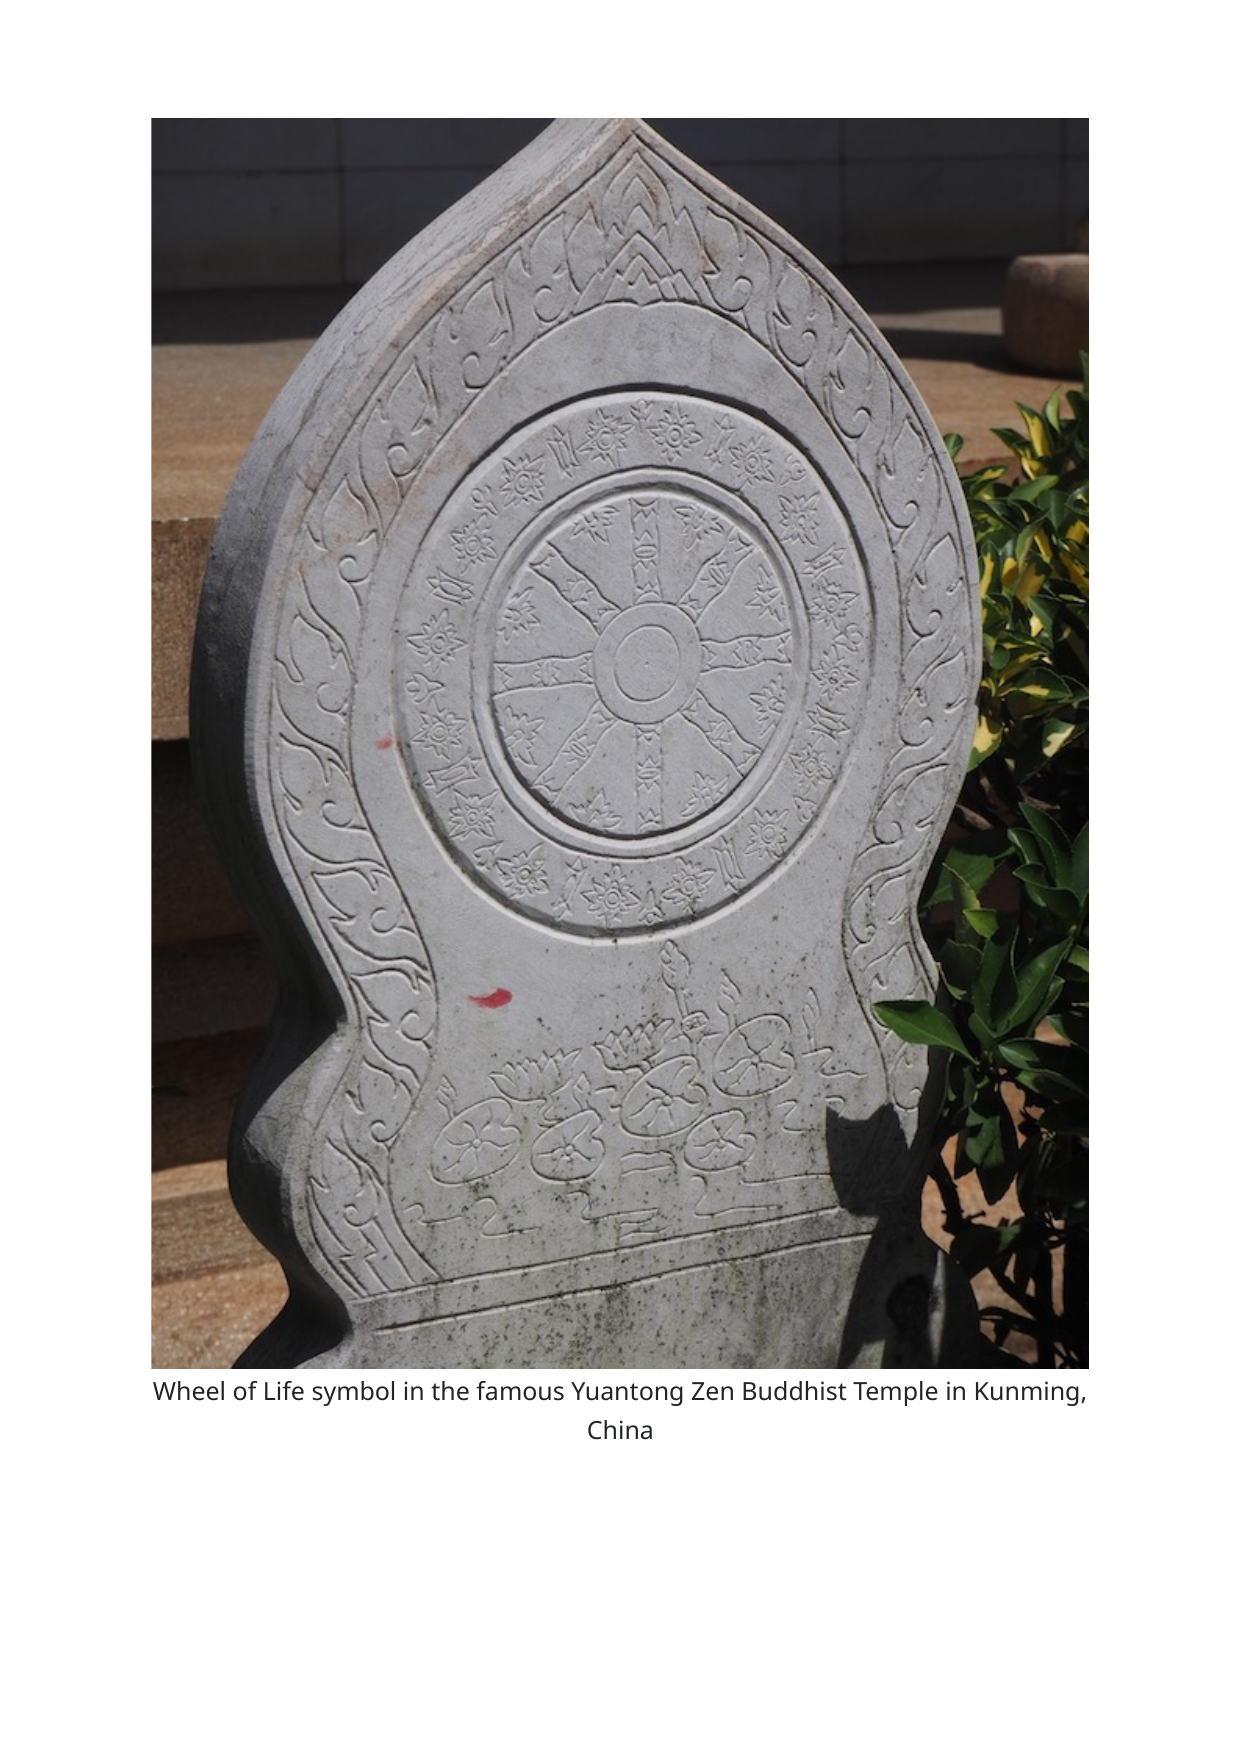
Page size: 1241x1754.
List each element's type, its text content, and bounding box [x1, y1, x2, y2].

text Wheel of Life symbol in the famous Yuantong Zen Buddhist Temple in Kunming, China [118, 118, 1122, 1446]
picture [151, 118, 1089, 1369]
